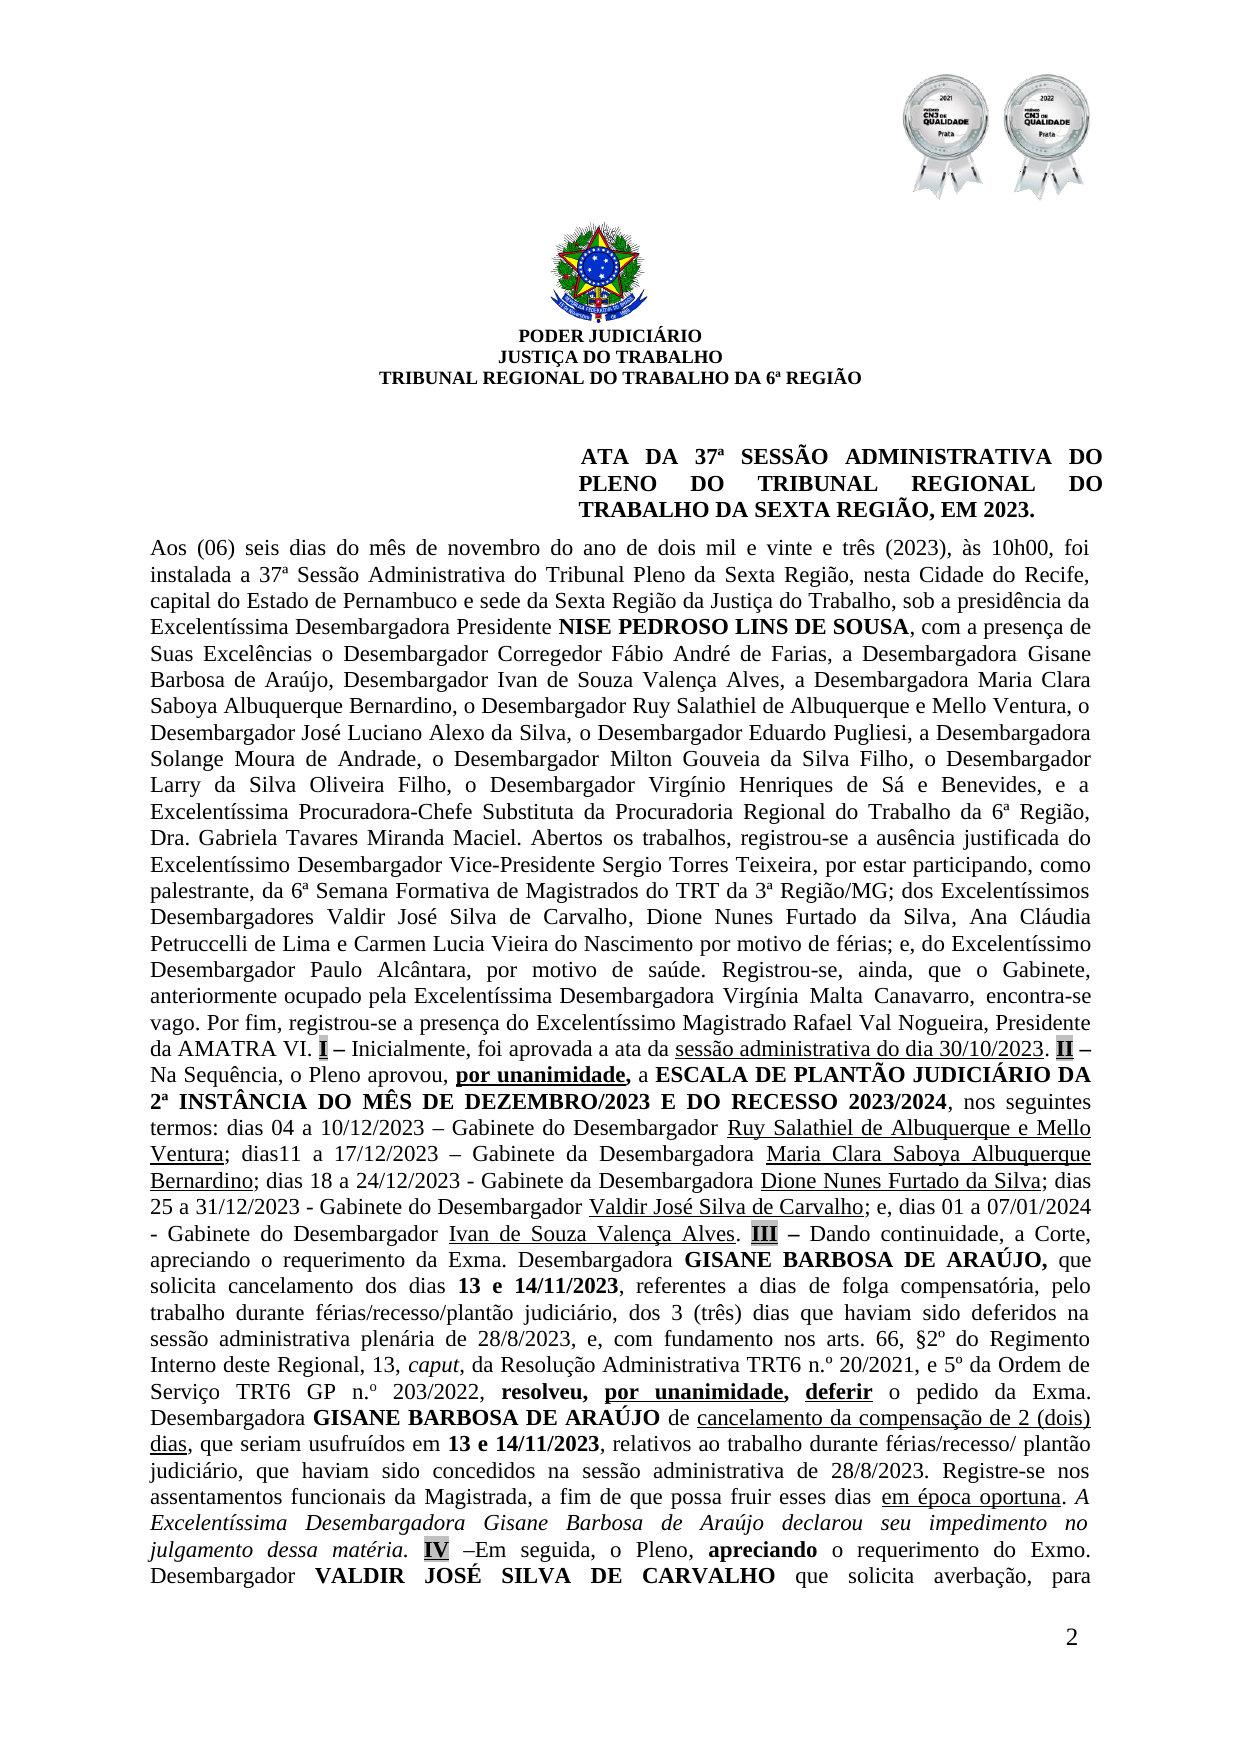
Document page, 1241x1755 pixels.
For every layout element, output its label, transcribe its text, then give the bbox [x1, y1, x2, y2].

text Aos (06) seis dias do mês de novembro do ano de dois mil e vinte e três (2023), às 10h00, foi instalada a 37ª Sessão Administrativa do Tribunal Pleno da Sexta Região, nesta Cidade do Recife, capital do Estado de Pernambuco e sede da Sexta Região da Justiça do Trabalho, sob a presidência da Excelentíssima Desembargadora Presidente NISE PEDROSO LINS DE SOUSA, com a presença de Suas Excelências o Desembargador Corregedor Fábio André de Farias, a Desembargadora Gisane Barbosa de Araújo, Desembargador Ivan de Souza Valença Alves, a Desembargadora Maria Clara Saboya Albuquerque Bernardino, o Desembargador Ruy Salathiel de Albuquerque e Mello Ventura, o Desembargador José Luciano Alexo da Silva, o Desembargador Eduardo Pugliesi, a Desembargadora Solange Moura de Andrade, o Desembargador Milton Gouveia da Silva Filho, o Desembargador Larry da Silva Oliveira Filho, o Desembargador Virgínio Henriques de Sá e Benevides, e a Excelentíssima Procuradora-Chefe Substituta da Procuradoria Regional do Trabalho da 6ª Região, Dra. Gabriela Tavares Miranda Maciel. Abertos os trabalhos, registrou-se a ausência justificada do Excelentíssimo Desembargador Vice-Presidente Sergio Torres Teixeira, por estar participando, como palestrante, da 6ª Semana Formativa de Magistrados do TRT da 3ª Região/MG; dos Excelentíssimos Desembargadores Valdir José Silva de Carvalho, Dione Nunes Furtado da Silva, Ana Cláudia Petruccelli de Lima e Carmen Lucia Vieira do Nascimento por motivo de férias; e, do Excelentíssimo Desembargador Paulo Alcântara, por motivo de saúde. Registrou-se, ainda, que o Gabinete, anteriormente ocupado pela Excelentíssima Desembargadora Virgínia Malta Canavarro, encontra-se vago. Por fim, registrou-se a presença do Excelentíssimo Magistrado Rafael Val Nogueira, Presidente da AMATRA VI. I – Inicialmente, foi aprovada a ata da sessão administrativa do dia 30/10/2023. II – Na Sequência, o Pleno aprovou, por unanimidade, a ESCALA DE PLANTÃO JUDICIÁRIO DA 2ª INSTÂNCIA DO MÊS DE DEZEMBRO/2023 E DO RECESSO 2023/2024, nos seguintes termos: dias 04 a 10/12/2023 – Gabinete do Desembargador Ruy Salathiel de Albuquerque e Mello Ventura; dias11 a 17/12/2023 – Gabinete da Desembargadora Maria Clara Saboya Albuquerque Bernardino; dias 18 a 24/12/2023 - Gabinete da Desembargadora Dione Nunes Furtado da Silva; dias 25 a 31/12/2023 - Gabinete do Desembargador Valdir José Silva de Carvalho; e, dias 01 a 07/01/2024 - Gabinete do Desembargador Ivan de Souza Valença Alves. III – Dando continuidade, a Corte, apreciando o requerimento da Exma. Desembargadora GISANE BARBOSA DE ARAÚJO, que solicita cancelamento dos dias 13 e 14/11/2023, referentes a dias de folga compensatória, pelo trabalho durante férias/recesso/plantão judiciário, dos 3 (três) dias que haviam sido deferidos na sessão administrativa plenária de 28/8/2023, e, com fundamento nos arts. 66, §2º do Regimento Interno deste Regional, 13, caput, da Resolução Administrativa TRT6 n.º 20/2021, e 5º da Ordem de Serviço TRT6 GP n.o 203/2022, resolveu, por unanimidade, deferir o pedido da Exma. Desembargadora GISANE BARBOSA DE ARAÚJO de cancelamento da compensação de 2 (dois) dias, que seriam usufruídos em 13 e 14/11/2023, relativos ao trabalho durante férias/recesso/ plantão judiciário, que haviam sido concedidos na sessão administrativa de 28/8/2023. Registre-se nos assentamentos funcionais da Magistrada, a fim de que possa fruir esses dias em época oportuna. A Excelentíssima Desembargadora Gisane Barbosa de Araújo declarou seu impedimento no julgamento dessa matéria. IV –Em seguida, o Pleno, apreciando o requerimento do Exmo. Desembargador VALDIR JOSÉ SILVA DE CARVALHO que solicita averbação, para [150, 534, 1091, 1588]
subtitle ATA DA 37ª SESSÃO ADMINISTRATIVA DO PLENO DO TRIBUNAL REGIONAL DO TRABALHO DA SEXTA REGIÃO, EM 2023. [578, 443, 1103, 522]
